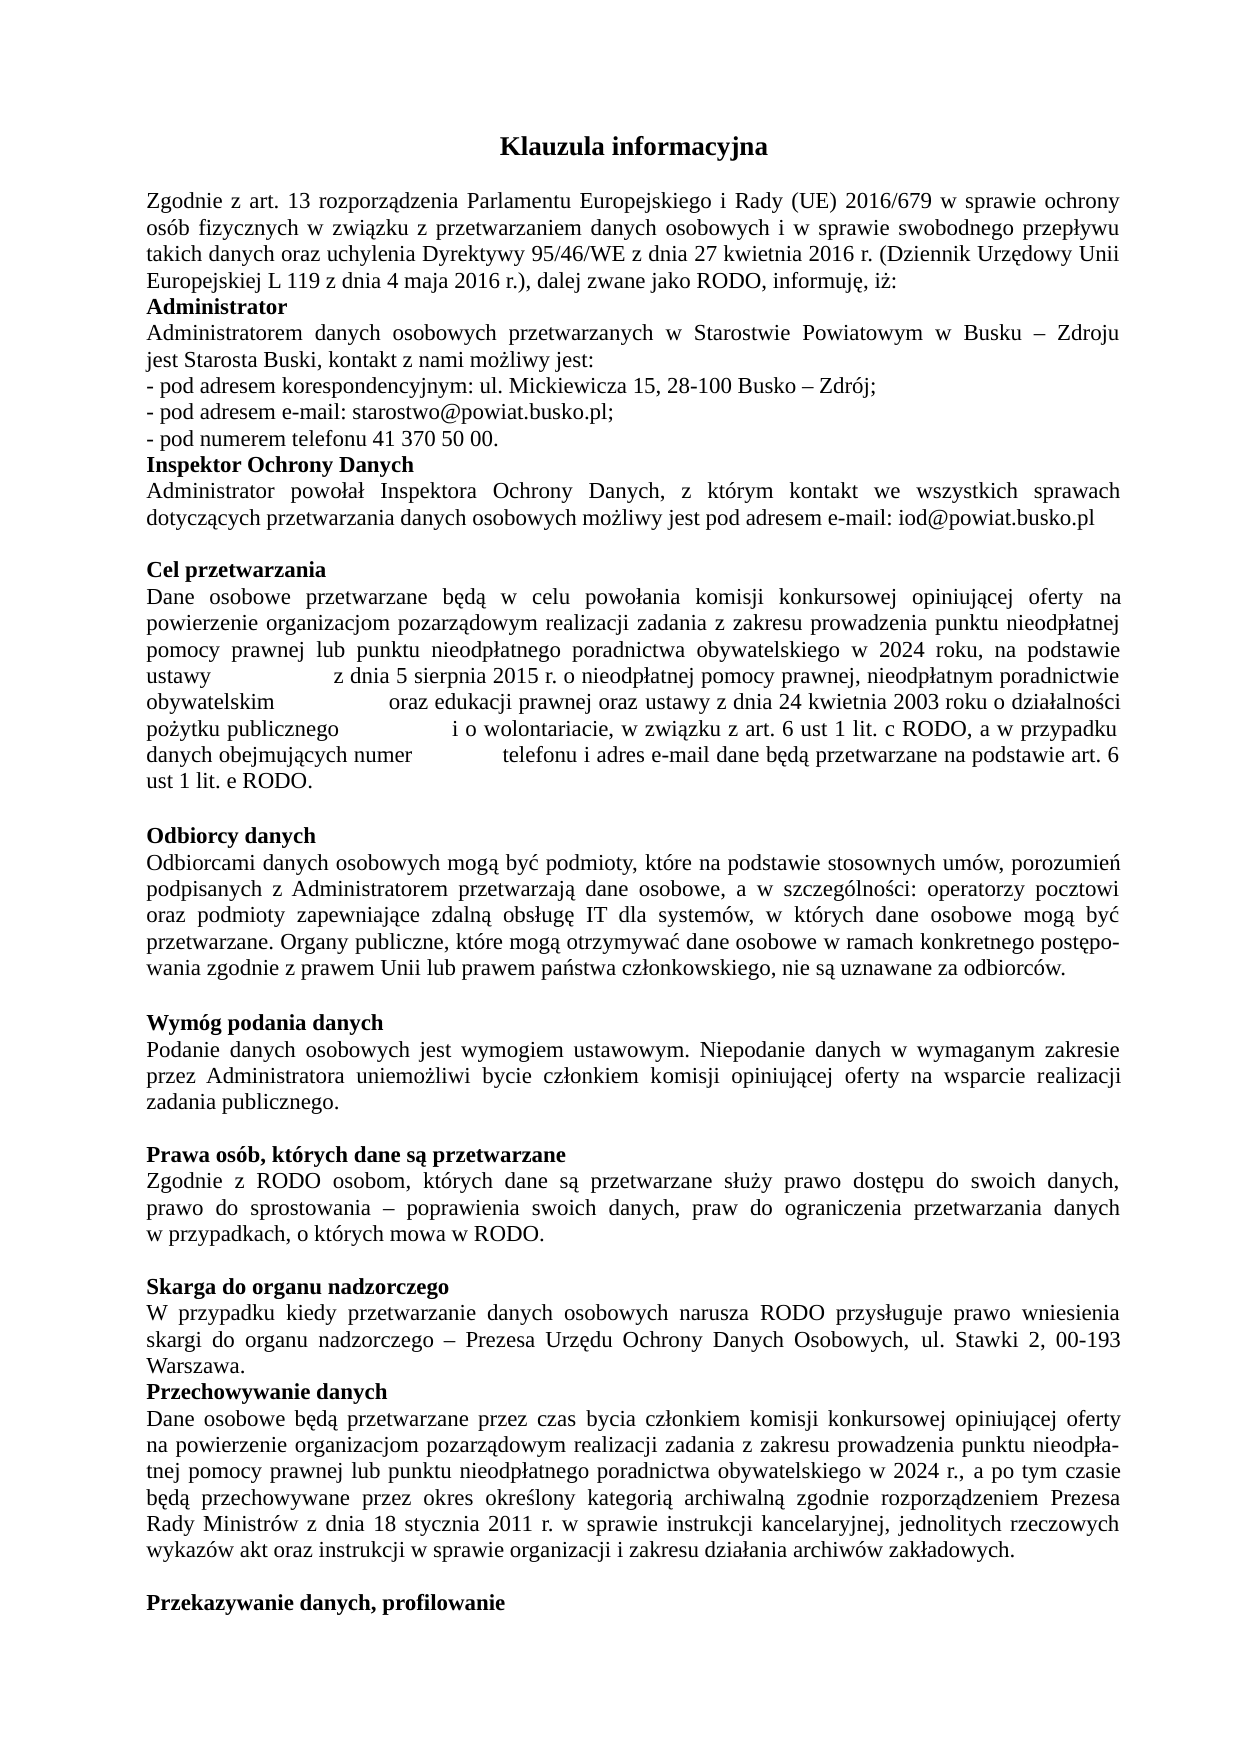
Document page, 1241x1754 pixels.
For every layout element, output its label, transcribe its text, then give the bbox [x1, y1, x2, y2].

list Dane osobowe będą przetwarzane przez czas bycia członkiem komisji konkursowej opiniującej oferty na powierzenie organizacjom pozarządowym realizacji zadania z zakresu prowadzenia punktu nieodpła-tnej pomocy prawnej lub punktu nieodpłatnego poradnictwa obywatelskiego w 2024 r., a po tym czasie będą przechowywane przez okres określony kategorią archiwalną zgodnie rozporządzeniem Prezesa Rady Ministrów z dnia 18 stycznia 2011 r. w sprawie instrukcji kancelaryjnej, jednolitych rzeczowych wykazów akt oraz instrukcji w sprawie organizacji i zakresu działania archiwów zakładowych. [146, 1405, 1121, 1563]
text Prawa osób, których dane są przetwarzane [146, 1141, 1121, 1167]
text Klauzula informacyjna [146, 130, 1121, 161]
list Odbiorcami danych osobowych mogą być podmioty, które na podstawie stosownych umów, porozumień podpisanych z Administratorem przetwarzają dane osobowe, a w szczególności: operatorzy pocztowi oraz podmioty zapewniające zdalną obsługę IT dla systemów, w których dane osobowe mogą być przetwarzane. Organy publiczne, które mogą otrzymywać dane osobowe w ramach konkretnego postępo-wania zgodnie z prawem Unii lub prawem państwa członkowskiego, nie są uznawane za odbiorców. [146, 849, 1121, 981]
text Zgodnie z art. 13 rozporządzenia Parlamentu Europejskiego i Rady (UE) 2016/679 w sprawie ochrony osób fizycznych w związku z przetwarzaniem danych osobowych i w sprawie swobodnego przepływu takich danych oraz uchylenia Dyrektywy 95/46/WE z dnia 27 kwietnia 2016 r. (Dziennik Urzędowy Unii Europejskiej L 119 z dnia 4 maja 2016 r.), dalej zwane jako RODO, informuję, iż: [146, 188, 1121, 293]
text Administrator [146, 293, 1121, 319]
text Inspektor Ochrony Danych [146, 451, 1121, 477]
text - pod adresem e-mail: starostwo@powiat.busko.pl; [146, 398, 1121, 425]
text Administratorem danych osobowych przetwarzanych w Starostwie Powiatowym w Busku – Zdroju jest Starosta Buski, kontakt z nami możliwy jest: [146, 319, 1121, 372]
text Przekazywanie danych, profilowanie [146, 1589, 1121, 1616]
text Cel przetwarzania [146, 557, 1121, 583]
text Wymóg podania danych [146, 1009, 1121, 1036]
text Odbiorcy danych [146, 822, 1121, 849]
text Skarga do organu nadzorczego [146, 1273, 1121, 1299]
text Podanie danych osobowych jest wymogiem ustawowym. Niepodanie danych w wymaganym zakresie przez Administratora uniemożliwi bycie członkiem komisji opiniującej oferty na wsparcie realizacji zadania publicznego. [146, 1036, 1121, 1115]
text - pod numerem telefonu 41 370 50 00. [146, 425, 1121, 451]
text - pod adresem korespondencyjnym: ul. Mickiewicza 15, 28-100 Busko – Zdrój; [146, 372, 1121, 398]
text Przechowywanie danych [146, 1378, 1121, 1405]
text Administrator powołał Inspektora Ochrony Danych, z którym kontakt we wszystkich sprawach dotyczących przetwarzania danych osobowych możliwy jest pod adresem e-mail: iod@powiat.busko.pl [146, 477, 1121, 530]
text Dane osobowe przetwarzane będą w celu powołania komisji konkursowej opiniującej oferty na powierzenie organizacjom pozarządowym realizacji zadania z zakresu prowadzenia punktu nieodpłatnej pomocy prawnej lub punktu nieodpłatnego poradnictwa obywatelskiego w 2024 roku, na podstawie ustawy z dnia 5 sierpnia 2015 r. o nieodpłatnej pomocy prawnej, nieodpłatnym poradnictwie obywatelskim oraz edukacji prawnej oraz ustawy z dnia 24 kwietnia 2003 roku o działalności pożytku publicznego i o wolontariacie, w związku z art. 6 ust 1 lit. c RODO, a w przypadku danych obejmujących numer telefonu i adres e-mail dane będą przetwarzane na podstawie art. 6 ust 1 lit. e RODO. [146, 583, 1121, 794]
text Zgodnie z RODO osobom, których dane są przetwarzane służy prawo dostępu do swoich danych, prawo do sprostowania – poprawienia swoich danych, praw do ograniczenia przetwarzania danych w przypadkach, o których mowa w RODO. [146, 1167, 1121, 1247]
text W przypadku kiedy przetwarzanie danych osobowych narusza RODO przysługuje prawo wniesienia skargi do organu nadzorczego – Prezesa Urzędu Ochrony Danych Osobowych, ul. Stawki 2, 00-193 Warszawa. [146, 1299, 1121, 1378]
